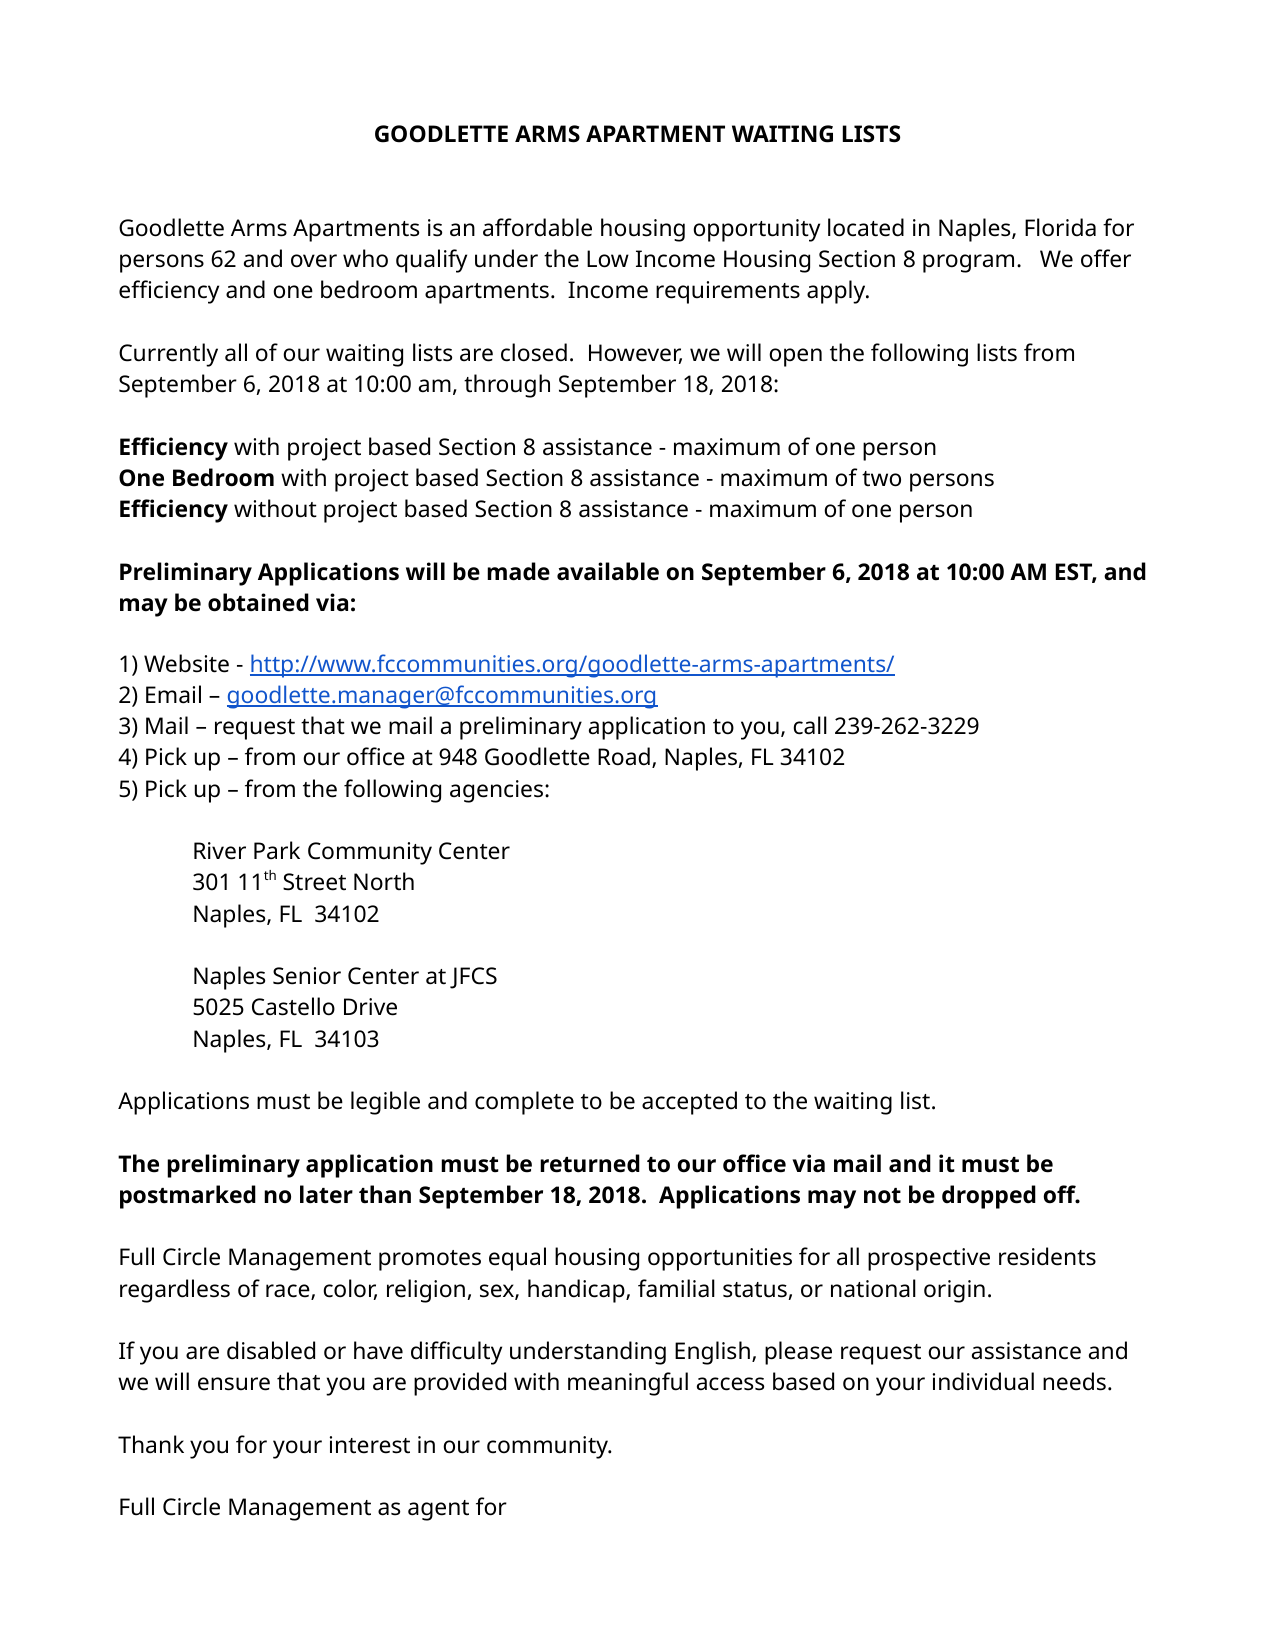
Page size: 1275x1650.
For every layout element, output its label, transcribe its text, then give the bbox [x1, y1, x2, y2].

text Naples Senior Center at JFCS [118, 960, 1157, 991]
text 1) Website - http://www.fccommunities.org/goodlette-arms-apartments/ [118, 648, 1157, 679]
text Full Circle Management as agent for [118, 1491, 1157, 1523]
text 5025 Castello Drive [118, 991, 1157, 1023]
text River Park Community Center [118, 835, 1157, 866]
text 2) Email – goodlette.manager@fccommunities.org [118, 679, 1157, 710]
text 4) Pick up – from our office at 948 Goodlette Road, Naples, FL 34102 [118, 741, 1157, 773]
text Goodlette Arms Apartments is an affordable housing opportunity located in Naples, Florida for persons 62 and over who qualify under the Low Income Housing Section 8 program. We offer efficiency and one bedroom apartments. Income requirements apply. [118, 212, 1157, 306]
text 301 11th Street North [118, 866, 1157, 898]
text Efficiency with project based Section 8 assistance - maximum of one person [118, 431, 1157, 462]
text Naples, FL 34102 [118, 898, 1157, 929]
text 5) Pick up – from the following agencies: [118, 773, 1157, 804]
text Full Circle Management promotes equal housing opportunities for all prospective residents regardless of race, color, religion, sex, handicap, familial status, or national origin. [118, 1241, 1157, 1304]
text Thank you for your interest in our community. [118, 1429, 1157, 1460]
text The preliminary application must be returned to our office via mail and it must be postmarked no later than September 18, 2018. Applications may not be dropped off. [118, 1148, 1157, 1210]
text Efficiency without project based Section 8 assistance - maximum of one person [118, 493, 1157, 524]
text GOODLETTE ARMS APARTMENT WAITING LISTS [118, 118, 1157, 149]
text Currently all of our waiting lists are closed. However, we will open the following lists from September 6, 2018 at 10:00 am, through September 18, 2018: [118, 337, 1157, 399]
text 3) Mail – request that we mail a preliminary application to you, call 239-262-3229 [118, 710, 1157, 741]
text Naples, FL 34103 [118, 1023, 1157, 1054]
text If you are disabled or have difficulty understanding English, please request our assistance and we will ensure that you are provided with meaningful access based on your individual needs. [118, 1335, 1157, 1398]
text Preliminary Applications will be made available on September 6, 2018 at 10:00 AM EST, and may be obtained via: [118, 556, 1157, 618]
text Applications must be legible and complete to be accepted to the waiting list. [118, 1085, 1157, 1116]
text One Bedroom with project based Section 8 assistance - maximum of two persons [118, 462, 1157, 493]
